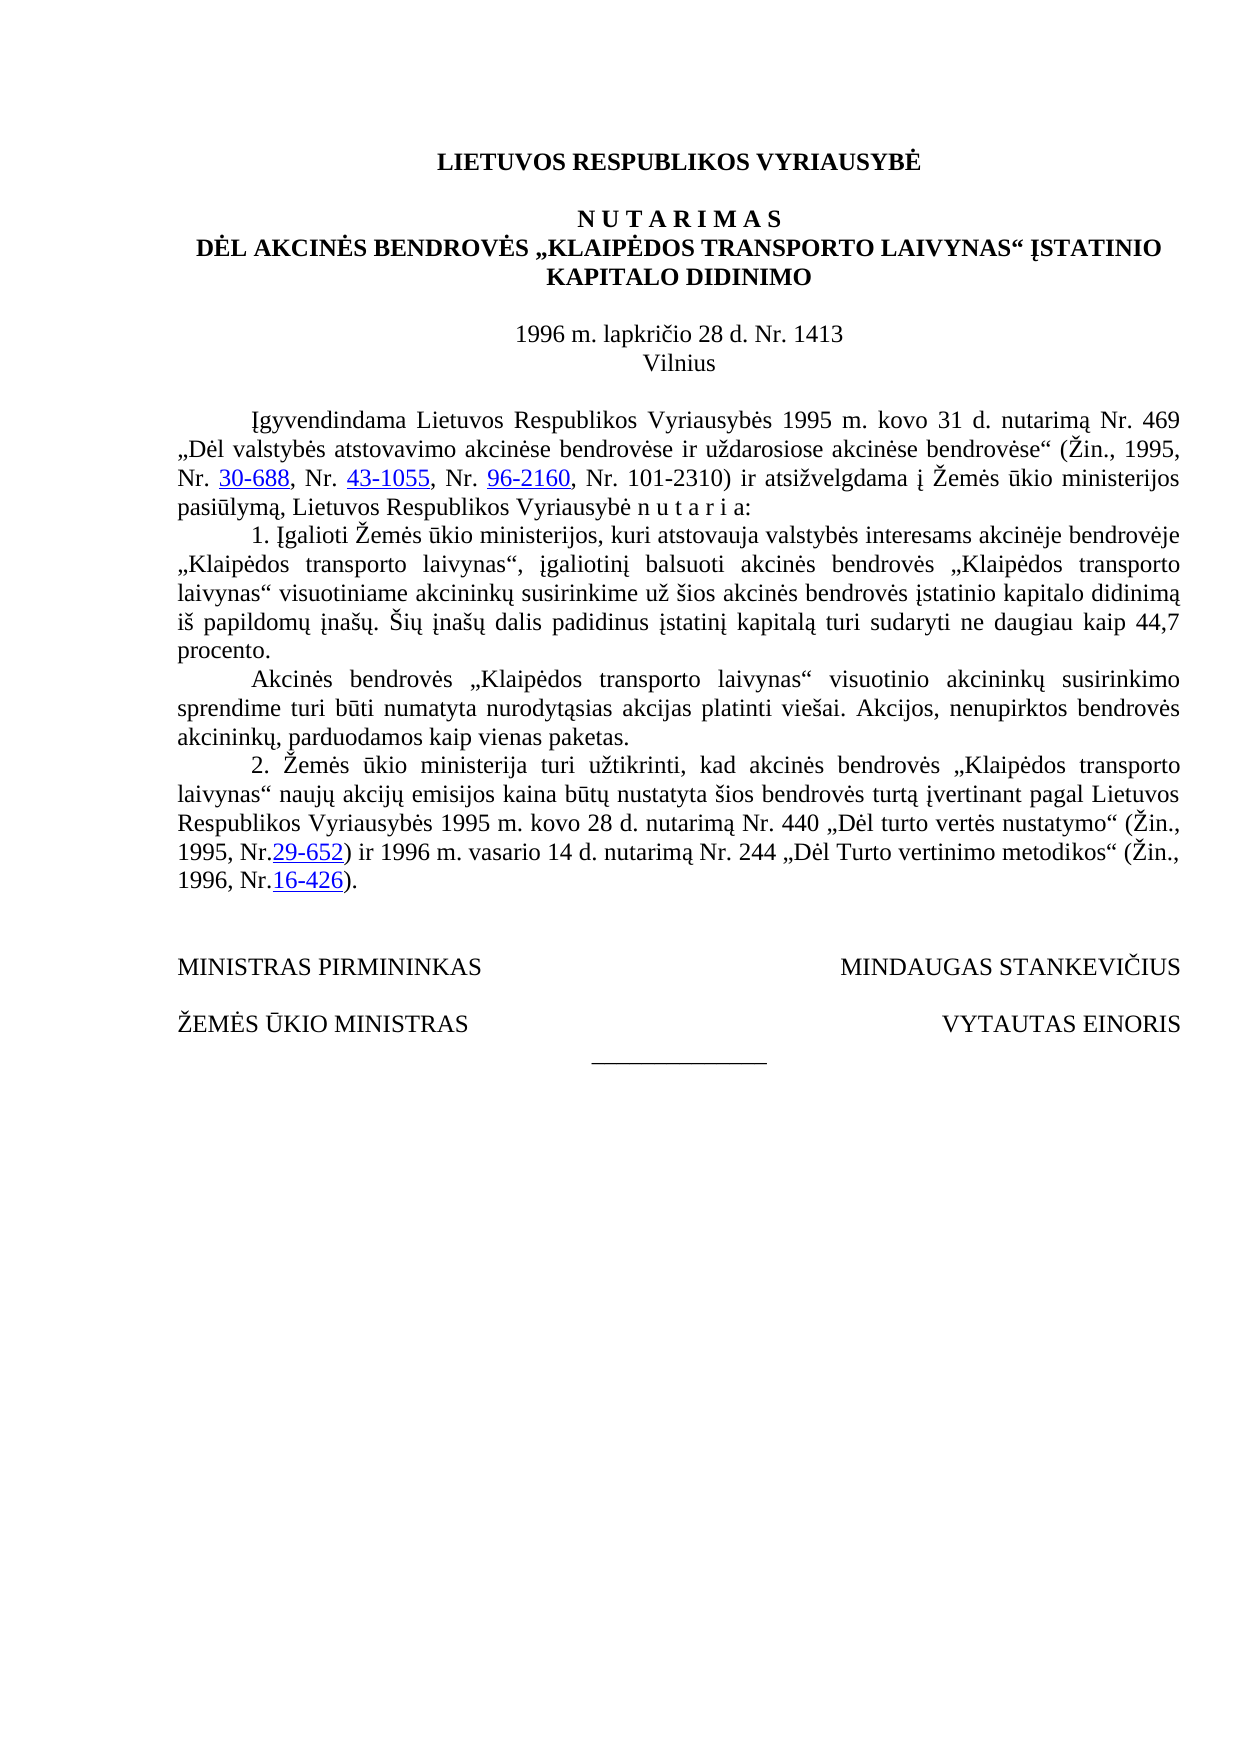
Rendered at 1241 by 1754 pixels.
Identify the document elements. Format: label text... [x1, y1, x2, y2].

text 2. Žemės ūkio ministerija turi užtikrinti, kad akcinės bendrovės „Klaipėdos transporto laivynas“ naujų akcijų emisijos kaina būtų nustatyta šios bendrovės turtą įvertinant pagal Lietuvos Respublikos Vyriausybės 1995 m. kovo 28 d. nutarimą Nr. 440 „Dėl turto vertės nustatymo“ (Žin., 1995, Nr.29-652) ir 1996 m. vasario 14 d. nutarimą Nr. 244 „Dėl Turto vertinimo metodikos“ (Žin., 1996, Nr.16-426). [177, 751, 1181, 894]
text Akcinės bendrovės „Klaipėdos transporto laivynas“ visuotinio akcininkų susirinkimo sprendime turi būti numatyta nurodytąsias akcijas platinti viešai. Akcijos, nenupirktos bendrovės akcininkų, parduodamos kaip vienas paketas. [177, 664, 1181, 751]
text ŽEMĖS ŪKIO MINISTRAS VYTAUTAS EINORIS [177, 1009, 1181, 1038]
text Įgyvendindama Lietuvos Respublikos Vyriausybės 1995 m. kovo 31 d. nutarimą Nr. 469 „Dėl valstybės atstovavimo akcinėse bendrovėse ir uždarosiose akcinėse bendrovėse“ (Žin., 1995, Nr. 30-688, Nr. 43-1055, Nr. 96-2160, Nr. 101-2310) ir atsižvelgdama į Žemės ūkio ministerijos pasiūlymą, Lietuvos Respublikos Vyriausybė nutaria: [177, 406, 1181, 521]
text ______________ [177, 1038, 1181, 1067]
text N U T A R I M A S [177, 204, 1181, 233]
text Vilnius [177, 348, 1181, 377]
text DĖL AKCINĖS BENDROVĖS „KLAIPĖDOS TRANSPORTO LAIVYNAS“ ĮSTATINIO KAPITALO DIDINIMO [177, 233, 1181, 291]
text 1996 m. lapkričio 28 d. Nr. 1413 [177, 319, 1181, 348]
text 1. Įgalioti Žemės ūkio ministerijos, kuri atstovauja valstybės interesams akcinėje bendrovėje „Klaipėdos transporto laivynas“, įgaliotinį balsuoti akcinės bendrovės „Klaipėdos transporto laivynas“ visuotiniame akcininkų susirinkime už šios akcinės bendrovės įstatinio kapitalo didinimą iš papildomų įnašų. Šių įnašų dalis padidinus įstatinį kapitalą turi sudaryti ne daugiau kaip 44,7 procento. [177, 521, 1181, 664]
text LIETUVOS RESPUBLIKOS VYRIAUSYBĖ [177, 147, 1181, 176]
text MINISTRAS PIRMININKAS MINDAUGAS STANKEVIČIUS [177, 952, 1181, 981]
